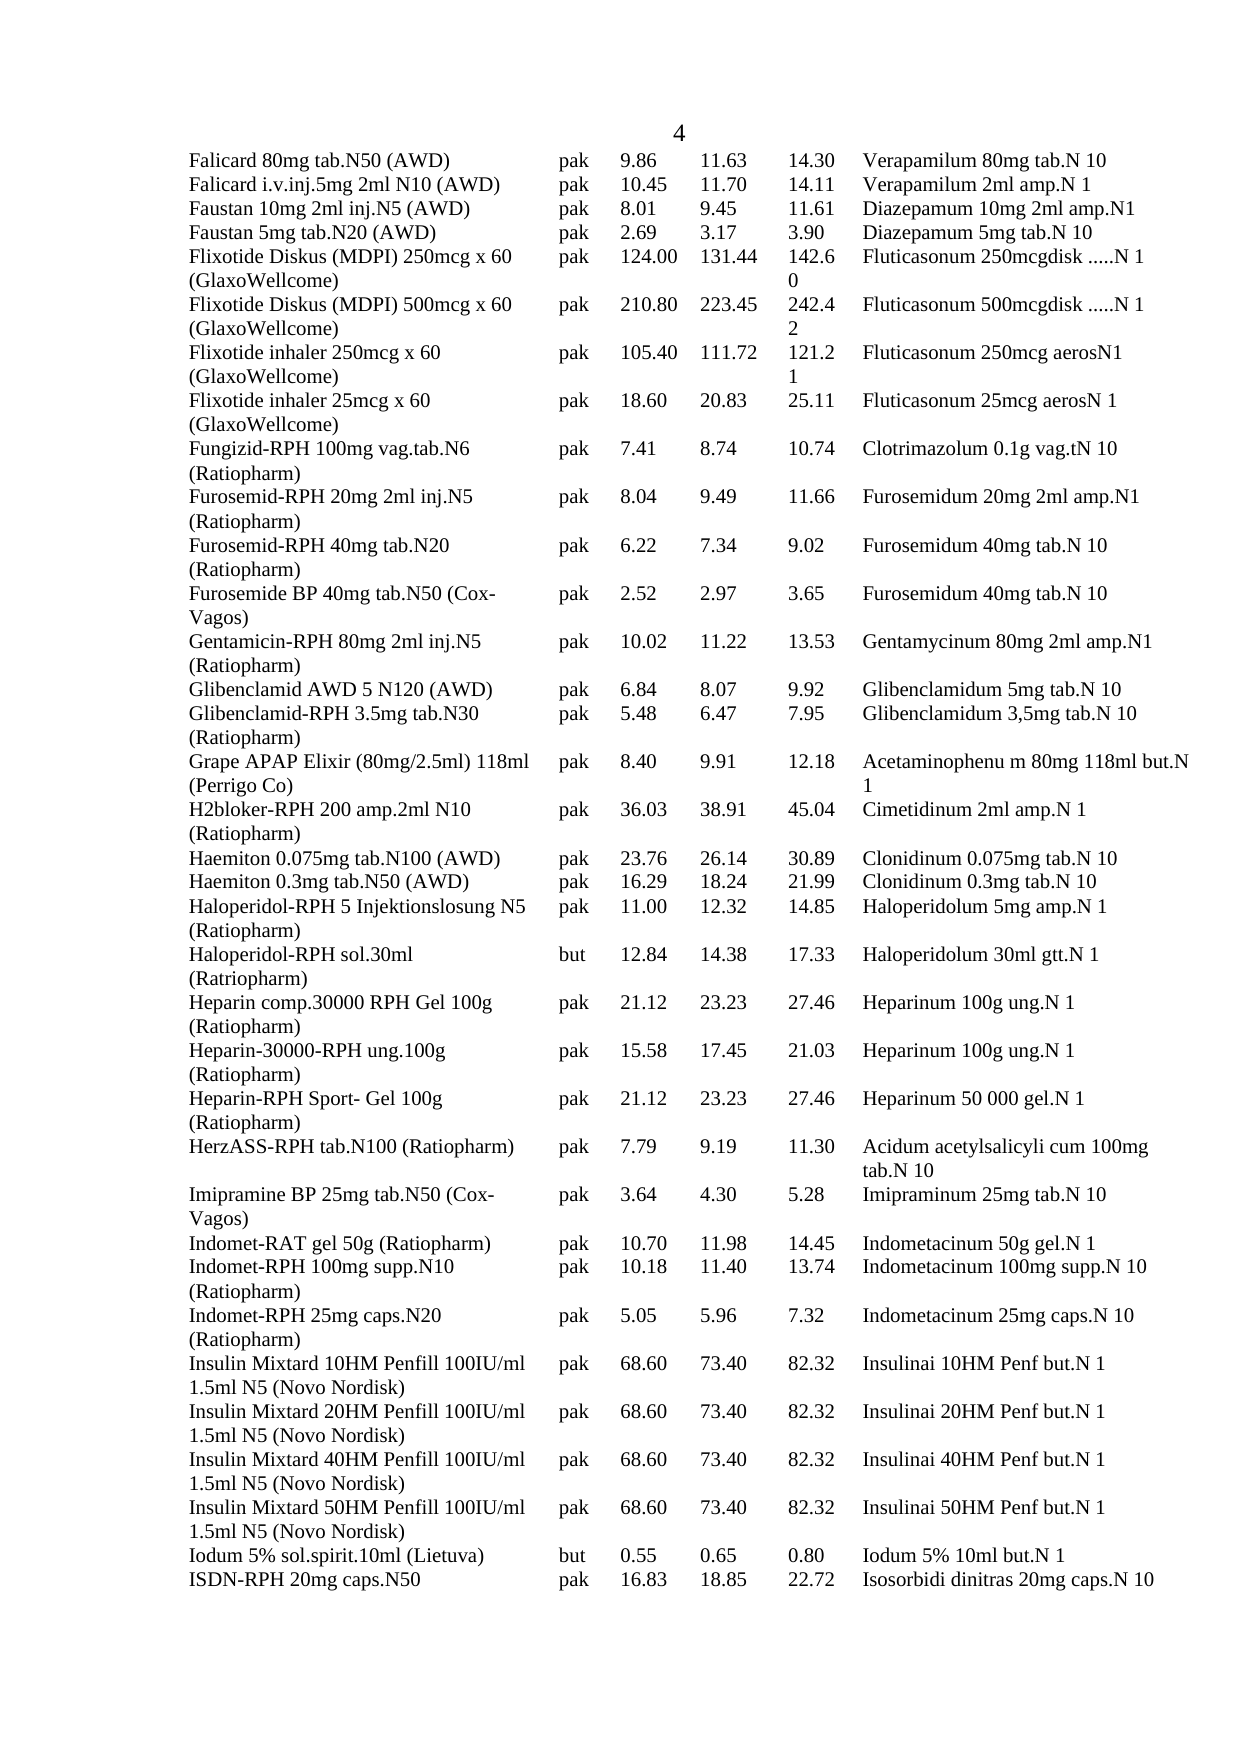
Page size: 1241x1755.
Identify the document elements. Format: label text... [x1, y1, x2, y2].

table_cell Gentamicin-RPH 80mg 2ml inj.N5 (Ratiopharm) [177, 629, 547, 677]
table_cell 7.95 [777, 701, 851, 749]
table_cell pak [548, 1351, 609, 1399]
table_cell pak [548, 292, 609, 340]
table_cell pak [548, 990, 609, 1038]
table_cell pak [548, 677, 609, 701]
table_cell Glibenclamid AWD 5 N120 (AWD) [177, 677, 547, 701]
table_cell 14.85 [777, 894, 851, 942]
table_cell Heparin-30000-RPH ung.100g (Ratiopharm) [177, 1038, 547, 1086]
table_cell Fluticasonum 500mcgdisk .....N 1 [851, 292, 1204, 340]
table_cell 16.29 [609, 870, 689, 893]
table_cell 11.22 [689, 629, 777, 677]
table_cell 68.60 [609, 1447, 689, 1495]
table_cell pak [548, 1086, 609, 1134]
table_cell 5.48 [609, 701, 689, 749]
table_cell Glibenclamid-RPH 3.5mg tab.N30 (Ratiopharm) [177, 701, 547, 749]
table_cell Grape APAP Elixir (80mg/2.5ml) 118ml (Perrigo Co) [177, 749, 547, 797]
table_cell Falicard 80mg tab.N50 (AWD) [177, 148, 547, 172]
table_cell 6.84 [609, 677, 689, 701]
table_cell 21.12 [609, 990, 689, 1038]
table_cell Insulin Mixtard 10HM Penfill 100IU/ml 1.5ml N5 (Novo Nordisk) [177, 1351, 547, 1399]
table_cell Haloperidolum 5mg amp.N 1 [851, 894, 1204, 942]
table_cell pak [548, 436, 609, 484]
table_cell Indometacinum 50g gel.N 1 [851, 1230, 1204, 1254]
table_cell Verapamilum 2ml amp.N 1 [851, 172, 1204, 196]
table_cell Insulin Mixtard 40HM Penfill 100IU/ml 1.5ml N5 (Novo Nordisk) [177, 1447, 547, 1495]
table_cell Isosorbidi dinitras 20mg caps.N 10 [851, 1567, 1204, 1591]
table_cell pak [548, 1495, 609, 1543]
table_cell 68.60 [609, 1351, 689, 1399]
table_cell Furosemidum 40mg tab.N 10 [851, 581, 1204, 629]
table_cell 8.40 [609, 749, 689, 797]
table_cell Fluticasonum 250mcg aerosN1 [851, 340, 1204, 388]
table_cell 27.46 [777, 990, 851, 1038]
table_cell pak [548, 701, 609, 749]
table_cell 36.03 [609, 797, 689, 845]
table_cell 68.60 [609, 1399, 689, 1447]
table_cell 8.01 [609, 196, 689, 220]
table_cell Insulinai 20HM Penf but.N 1 [851, 1399, 1204, 1447]
table_cell Heparin-RPH Sport- Gel 100g (Ratiopharm) [177, 1086, 547, 1134]
table_cell Furosemidum 40mg tab.N 10 [851, 533, 1204, 581]
table_cell 0.65 [689, 1543, 777, 1567]
table_cell Iodum 5% sol.spirit.10ml (Lietuva) [177, 1543, 547, 1567]
table_cell Indometacinum 25mg caps.N 10 [851, 1303, 1204, 1351]
table_cell 38.91 [689, 797, 777, 845]
table_cell 11.63 [689, 148, 777, 172]
table_cell HerzASS-RPH tab.N100 (Ratiopharm) [177, 1134, 547, 1182]
table_cell pak [548, 1134, 609, 1182]
table_cell 14.11 [777, 172, 851, 196]
table_cell Diazepamum 5mg tab.N 10 [851, 220, 1204, 244]
table_cell 12.32 [689, 894, 777, 942]
table_cell 242.42 [777, 292, 851, 340]
table_cell Furosemide BP 40mg tab.N50 (Cox- Vagos) [177, 581, 547, 629]
table_cell Acetaminophenu m 80mg 118ml but.N 1 [851, 749, 1204, 797]
table_cell 111.72 [689, 340, 777, 388]
table_cell 11.61 [777, 196, 851, 220]
table_cell pak [548, 485, 609, 533]
table_cell 9.91 [689, 749, 777, 797]
table_cell 10.74 [777, 436, 851, 484]
table_cell but [548, 1543, 609, 1567]
table_cell Indometacinum 100mg supp.N 10 [851, 1255, 1204, 1303]
table_cell 10.18 [609, 1255, 689, 1303]
table_cell Imipraminum 25mg tab.N 10 [851, 1182, 1204, 1230]
table_cell 3.90 [777, 220, 851, 244]
table_cell Furosemid-RPH 20mg 2ml inj.N5 (Ratiopharm) [177, 485, 547, 533]
table_cell pak [548, 1303, 609, 1351]
table_cell 18.60 [609, 388, 689, 436]
table_cell pak [548, 870, 609, 893]
table_cell Falicard i.v.inj.5mg 2ml N10 (AWD) [177, 172, 547, 196]
table_cell 26.14 [689, 845, 777, 869]
table_cell 142.60 [777, 244, 851, 292]
table_cell 82.32 [777, 1351, 851, 1399]
table_cell 15.58 [609, 1038, 689, 1086]
table_cell 18.85 [689, 1567, 777, 1591]
table_cell 13.53 [777, 629, 851, 677]
table_cell 7.41 [609, 436, 689, 484]
table_cell 121.21 [777, 340, 851, 388]
table_cell Haloperidolum 30ml gtt.N 1 [851, 942, 1204, 990]
table_cell 124.00 [609, 244, 689, 292]
table_cell pak [548, 244, 609, 292]
table_cell ISDN-RPH 20mg caps.N50 [177, 1567, 547, 1591]
table_cell 13.74 [777, 1255, 851, 1303]
table_cell 18.24 [689, 870, 777, 893]
table_cell pak [548, 1567, 609, 1591]
table_cell but [548, 942, 609, 990]
table_cell 73.40 [689, 1447, 777, 1495]
table_cell Faustan 10mg 2ml inj.N5 (AWD) [177, 196, 547, 220]
table_cell 4.30 [689, 1182, 777, 1230]
table_cell 11.00 [609, 894, 689, 942]
table_cell 7.34 [689, 533, 777, 581]
table_cell Furosemid-RPH 40mg tab.N20 (Ratiopharm) [177, 533, 547, 581]
table_cell 82.32 [777, 1399, 851, 1447]
table_cell Insulinai 40HM Penf but.N 1 [851, 1447, 1204, 1495]
table_cell 9.45 [689, 196, 777, 220]
table_cell Haemiton 0.075mg tab.N100 (AWD) [177, 845, 547, 869]
table_cell 11.40 [689, 1255, 777, 1303]
table_cell 9.92 [777, 677, 851, 701]
table_cell 23.23 [689, 1086, 777, 1134]
table_cell 8.07 [689, 677, 777, 701]
table_cell Clotrimazolum 0.1g vag.tN 10 [851, 436, 1204, 484]
table_cell pak [548, 629, 609, 677]
table_cell 2.97 [689, 581, 777, 629]
table_cell 21.99 [777, 870, 851, 893]
table_cell Indomet-RPH 25mg caps.N20 (Ratiopharm) [177, 1303, 547, 1351]
table_cell pak [548, 172, 609, 196]
table_cell 12.84 [609, 942, 689, 990]
table_cell 2.69 [609, 220, 689, 244]
table_cell 5.96 [689, 1303, 777, 1351]
table_cell 82.32 [777, 1495, 851, 1543]
table_cell 131.44 [689, 244, 777, 292]
table_cell 45.04 [777, 797, 851, 845]
table_cell 12.18 [777, 749, 851, 797]
table_cell 25.11 [777, 388, 851, 436]
table_cell Fluticasonum 250mcgdisk .....N 1 [851, 244, 1204, 292]
table_cell pak [548, 340, 609, 388]
table_cell 21.12 [609, 1086, 689, 1134]
table_cell Insulin Mixtard 50HM Penfill 100IU/ml 1.5ml N5 (Novo Nordisk) [177, 1495, 547, 1543]
table_cell 11.30 [777, 1134, 851, 1182]
table_cell pak [548, 1255, 609, 1303]
table_cell pak [548, 1447, 609, 1495]
table_cell Gentamycinum 80mg 2ml amp.N1 [851, 629, 1204, 677]
table_cell Diazepamum 10mg 2ml amp.N1 [851, 196, 1204, 220]
table_cell pak [548, 845, 609, 869]
table_cell 14.30 [777, 148, 851, 172]
table_cell 14.38 [689, 942, 777, 990]
table_cell 105.40 [609, 340, 689, 388]
table_cell 3.65 [777, 581, 851, 629]
table_cell Haloperidol-RPH 5 Injektionslosung N5 (Ratiopharm) [177, 894, 547, 942]
table_cell 27.46 [777, 1086, 851, 1134]
table_cell 3.17 [689, 220, 777, 244]
table_cell Insulin Mixtard 20HM Penfill 100IU/ml 1.5ml N5 (Novo Nordisk) [177, 1399, 547, 1447]
table_cell 73.40 [689, 1351, 777, 1399]
table_cell pak [548, 749, 609, 797]
table_cell 14.45 [777, 1230, 851, 1254]
table_cell Acidum acetylsalicyli cum 100mg tab.N 10 [851, 1134, 1204, 1182]
table_cell pak [548, 388, 609, 436]
table_cell Flixotide inhaler 25mcg x 60 (GlaxoWellcome) [177, 388, 547, 436]
table_cell Verapamilum 80mg tab.N 10 [851, 148, 1204, 172]
table_cell pak [548, 220, 609, 244]
table_cell 11.66 [777, 485, 851, 533]
table_cell pak [548, 533, 609, 581]
table_cell Heparinum 50 000 gel.N 1 [851, 1086, 1204, 1134]
table_cell 210.80 [609, 292, 689, 340]
table_cell pak [548, 196, 609, 220]
table_cell 11.98 [689, 1230, 777, 1254]
table_cell 0.80 [777, 1543, 851, 1567]
table_cell pak [548, 1230, 609, 1254]
table_cell 16.83 [609, 1567, 689, 1591]
table_cell 9.86 [609, 148, 689, 172]
table_cell Glibenclamidum 3,5mg tab.N 10 [851, 701, 1204, 749]
table_cell Heparin comp.30000 RPH Gel 100g (Ratiopharm) [177, 990, 547, 1038]
table_cell 0.55 [609, 1543, 689, 1567]
table_cell Fluticasonum 25mcg aerosN 1 [851, 388, 1204, 436]
table_cell 10.02 [609, 629, 689, 677]
table_cell 82.32 [777, 1447, 851, 1495]
table_cell pak [548, 581, 609, 629]
table_cell 20.83 [689, 388, 777, 436]
table_cell Insulinai 50HM Penf but.N 1 [851, 1495, 1204, 1543]
table_cell 17.33 [777, 942, 851, 990]
table_cell 5.28 [777, 1182, 851, 1230]
table_cell 8.04 [609, 485, 689, 533]
table_cell Flixotide Diskus (MDPI) 250mcg x 60 (GlaxoWellcome) [177, 244, 547, 292]
table_cell 6.22 [609, 533, 689, 581]
table_cell Glibenclamidum 5mg tab.N 10 [851, 677, 1204, 701]
table_cell 73.40 [689, 1399, 777, 1447]
table_cell 73.40 [689, 1495, 777, 1543]
table_cell H2bloker-RPH 200 amp.2ml N10 (Ratiopharm) [177, 797, 547, 845]
table_cell 9.02 [777, 533, 851, 581]
table_cell Flixotide Diskus (MDPI) 500mcg x 60 (GlaxoWellcome) [177, 292, 547, 340]
table_cell pak [548, 148, 609, 172]
table_cell Indomet-RPH 100mg supp.N10 (Ratiopharm) [177, 1255, 547, 1303]
table_cell 2.52 [609, 581, 689, 629]
table_cell 23.23 [689, 990, 777, 1038]
table_cell Imipramine BP 25mg tab.N50 (Cox- Vagos) [177, 1182, 547, 1230]
table_cell 3.64 [609, 1182, 689, 1230]
table_cell pak [548, 797, 609, 845]
table_cell 11.70 [689, 172, 777, 196]
table_cell Heparinum 100g ung.N 1 [851, 1038, 1204, 1086]
table_cell Flixotide inhaler 250mcg x 60 (GlaxoWellcome) [177, 340, 547, 388]
table_cell 21.03 [777, 1038, 851, 1086]
table_cell Clonidinum 0.075mg tab.N 10 [851, 845, 1204, 869]
table_cell 68.60 [609, 1495, 689, 1543]
table_cell 23.76 [609, 845, 689, 869]
table_cell pak [548, 1038, 609, 1086]
table_cell 6.47 [689, 701, 777, 749]
table_cell 10.70 [609, 1230, 689, 1254]
table_cell 22.72 [777, 1567, 851, 1591]
table_cell 9.49 [689, 485, 777, 533]
table_cell Insulinai 10HM Penf but.N 1 [851, 1351, 1204, 1399]
table_cell Fungizid-RPH 100mg vag.tab.N6 (Ratiopharm) [177, 436, 547, 484]
table_cell 5.05 [609, 1303, 689, 1351]
table_cell 10.45 [609, 172, 689, 196]
table_cell Clonidinum 0.3mg tab.N 10 [851, 870, 1204, 893]
table_cell pak [548, 894, 609, 942]
table_cell 17.45 [689, 1038, 777, 1086]
table_cell 223.45 [689, 292, 777, 340]
table_cell Indomet-RAT gel 50g (Ratiopharm) [177, 1230, 547, 1254]
table_cell Furosemidum 20mg 2ml amp.N1 [851, 485, 1204, 533]
table_cell Iodum 5% 10ml but.N 1 [851, 1543, 1204, 1567]
table_cell Heparinum 100g ung.N 1 [851, 990, 1204, 1038]
table_cell 9.19 [689, 1134, 777, 1182]
table_cell Haemiton 0.3mg tab.N50 (AWD) [177, 870, 547, 893]
table_cell Cimetidinum 2ml amp.N 1 [851, 797, 1204, 845]
table_cell pak [548, 1399, 609, 1447]
table_cell Faustan 5mg tab.N20 (AWD) [177, 220, 547, 244]
table_cell 8.74 [689, 436, 777, 484]
table_cell 30.89 [777, 845, 851, 869]
table_cell 7.79 [609, 1134, 689, 1182]
table_cell pak [548, 1182, 609, 1230]
table_cell Haloperidol-RPH sol.30ml (Ratriopharm) [177, 942, 547, 990]
table_cell 7.32 [777, 1303, 851, 1351]
